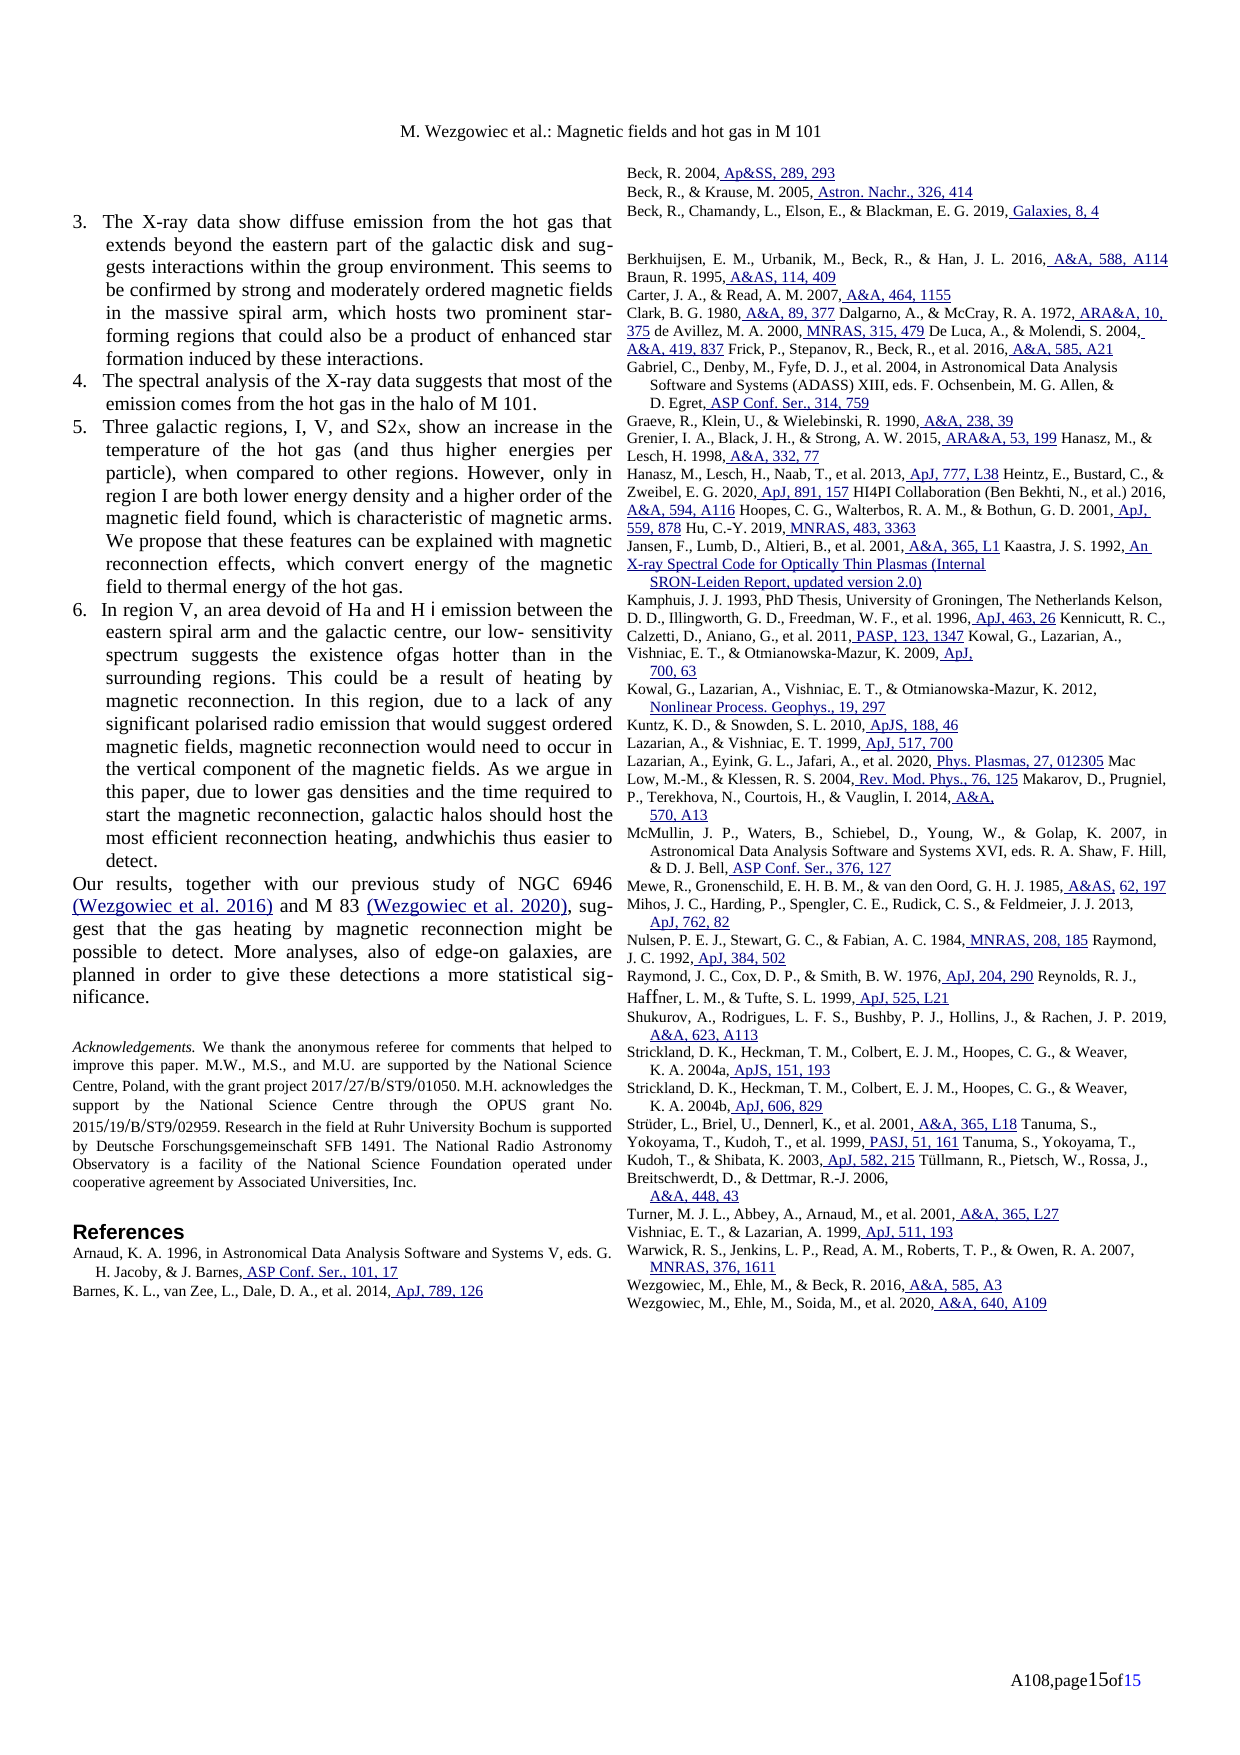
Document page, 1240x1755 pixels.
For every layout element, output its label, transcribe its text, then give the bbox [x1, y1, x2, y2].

text Beck, R., Chamandy, L., Elson, E., & Blackman, E. G. 2019, Galaxies, 8, 4 [627, 202, 1168, 220]
text Our results, together with our previous study of NGC 6946 (Wezgowiec et al. 2016) and M 83 (Wezgowiec et al. 2020), sug­gest that the gas heating by magnetic reconnection might be possible to detect. More analyses, also of edge-on galaxies, are planned in order to give these detections a more statistical sig­nificance. [72, 871, 613, 1008]
text Turner, M. J. L., Abbey, A., Arnaud, M., et al. 2001, A&A, 365, L27 [627, 1204, 1168, 1222]
text MNRAS, 376, 1611 [627, 1258, 1168, 1276]
list The spectral analysis of the X-ray data suggests that most of the emission comes from the hot gas in the halo of M 101. [72, 369, 613, 415]
text Kuntz, K. D., & Snowden, S. L. 2010, ApJS, 188, 46 [627, 716, 1168, 734]
list The X-ray data show diffuse emission from the hot gas that extends beyond the eastern part of the galactic disk and sug­gests interactions within the group environment. This seems to be confirmed by strong and moderately ordered magnetic fields in the massive spiral arm, which hosts two prominent star-forming regions that could also be a product of enhanced star formation induced by these interactions. [72, 210, 613, 369]
text SRON-Leiden Report, updated version 2.0) [627, 573, 1168, 591]
text Shukurov, A., Rodrigues, L. F. S., Bushby, P. J., Hollins, J., & Rachen, J. P. 2019, A&A, 623, A113 [627, 1007, 1168, 1043]
text Berkhuijsen, E. M., Urbanik, M., Beck, R., & Han, J. L. 2016, A&A, 588, A114 Braun, R. 1995, A&AS, 114, 409 [627, 250, 1168, 286]
text Arnaud, K. A. 1996, in Astronomical Data Analysis Software and Systems V, eds. G. H. Jacoby, & J. Barnes, ASP Conf. Ser., 101, 17 [72, 1244, 613, 1281]
text ApJ, 762, 82 [627, 913, 1168, 931]
text Wezgowiec, M., Ehle, M., Soida, M., et al. 2020, A&A, 640, A109 [627, 1294, 1168, 1312]
text Jansen, F., Lumb, D., Altieri, B., et al. 2001, A&A, 365, L1 Kaastra, J. S. 1992, An X-ray Spectral Code for Optically Thin Plasmas (Internal [627, 537, 1168, 573]
list Three galactic regions, I, V, and S2X, show an increase in the temperature of the hot gas (and thus higher energies per particle), when compared to other regions. However, only in region I are both lower energy density and a higher order of the magnetic field found, which is characteristic of magnetic arms. We propose that these features can be explained with magnetic reconnection effects, which convert energy of the magnetic field to thermal energy of the hot gas. [72, 415, 613, 598]
text 700, 63 [627, 662, 1168, 680]
text Mewe, R., Gronenschild, E. H. B. M., & van den Oord, G. H. J. 1985, A&AS, 62, 197 [627, 877, 1168, 895]
text Software and Systems (ADASS) XIII, eds. F. Ochsenbein, M. G. Allen, & [627, 376, 1168, 393]
text Clark, B. G. 1980, A&A, 89, 377 Dalgarno, A., & McCray, R. A. 1972, ARA&A, 10, 375 de Avillez, M. A. 2000, MNRAS, 315, 479 De Luca, A., & Molendi, S. 2004, A&A, 419, 837 Frick, P., Stepanov, R., Beck, R., et al. 2016, A&A, 585, A21 Gabriel, C., Denby, M., Fyfe, D. J., et al. 2004, in Astronomical Data Analysis [627, 304, 1168, 376]
text Lazarian, A., & Vishniac, E. T. 1999, ApJ, 517, 700 [627, 734, 1168, 752]
text Nulsen, P. E. J., Stewart, G. C., & Fabian, A. C. 1984, MNRAS, 208, 185 Raymond, J. C. 1992, ApJ, 384, 502 [627, 931, 1168, 967]
text Beck, R., & Krause, M. 2005, Astron. Nachr., 326, 414 [627, 183, 1168, 201]
text D. Egret, ASP Conf. Ser., 314, 759 [627, 393, 1168, 411]
text Strickland, D. K., Heckman, T. M., Colbert, E. J. M., Hoopes, C. G., & Weaver, [627, 1043, 1168, 1061]
text Graeve, R., Klein, U., & Wielebinski, R. 1990, A&A, 238, 39 [627, 411, 1168, 429]
text K. A. 2004a, ApJS, 151, 193 [627, 1061, 1168, 1079]
text Wezgowiec, M., Ehle, M., & Beck, R. 2016, A&A, 585, A3 [627, 1276, 1168, 1294]
text Mihos, J. C., Harding, P., Spengler, C. E., Rudick, C. S., & Feldmeier, J. J. 2013, [627, 895, 1168, 913]
text K. A. 2004b, ApJ, 606, 829 [627, 1097, 1168, 1115]
text Strickland, D. K., Heckman, T. M., Colbert, E. J. M., Hoopes, C. G., & Weaver, [627, 1079, 1168, 1097]
text Raymond, J. C., Cox, D. P., & Smith, B. W. 1976, ApJ, 204, 290 Reynolds, R. J., Haffner, L. M., & Tufte, S. L. 1999, ApJ, 525, L21 [627, 967, 1168, 1007]
text Warwick, R. S., Jenkins, L. P., Read, A. M., Roberts, T. P., & Owen, R. A. 2007, [627, 1240, 1168, 1258]
list In region V, an area devoid of Ha and H i emission between the eastern spiral arm and the galactic centre, our low- sensitivity spectrum suggests the existence ofgas hotter than in the surrounding regions. This could be a result of heating by magnetic reconnection. In this region, due to a lack of any significant polarised radio emission that would suggest ordered magnetic fields, magnetic reconnection would need to occur in the vertical component of the magnetic fields. As we argue in this paper, due to lower gas densities and the time required to start the magnetic reconnection, galac­tic halos should host the most efficient reconnection heating, andwhichis thus easier to detect. [72, 598, 613, 871]
text Vishniac, E. T., & Lazarian, A. 1999, ApJ, 511, 193 [627, 1222, 1168, 1240]
text Beck, R. 2004, Ap&SS, 289, 293 [627, 164, 1168, 182]
subtitle References [72, 1220, 613, 1244]
text A&A, 448, 43 [627, 1187, 1168, 1204]
text 570, A13 [627, 806, 1168, 823]
text Carter, J. A., & Read, A. M. 2007, A&A, 464, 1155 [627, 286, 1168, 304]
text Strüder, L., Briel, U., Dennerl, K., et al. 2001, A&A, 365, L18 Tanuma, S., Yokoyama, T., Kudoh, T., et al. 1999, PASJ, 51, 161 Tanuma, S., Yokoyama, T., Kudoh, T., & Shibata, K. 2003, ApJ, 582, 215 Tüllmann, R., Pietsch, W., Rossa, J., Breitschwerdt, D., & Dettmar, R.-J. 2006, [627, 1115, 1168, 1187]
text Kowal, G., Lazarian, A., Vishniac, E. T., & Otmianowska-Mazur, K. 2012, [627, 680, 1168, 698]
text Kamphuis, J. J. 1993, PhD Thesis, University of Groningen, The Netherlands Kelson, D. D., Illingworth, G. D., Freedman, W. F., et al. 1996, ApJ, 463, 26 Kennicutt, R. C., Calzetti, D., Aniano, G., et al. 2011, PASP, 123, 1347 Kowal, G., Lazarian, A., Vishniac, E. T., & Otmianowska-Mazur, K. 2009, ApJ, [627, 591, 1168, 662]
text McMullin, J. P., Waters, B., Schiebel, D., Young, W., & Golap, K. 2007, in Astronomical Data Analysis Software and Systems XVI, eds. R. A. Shaw, F. Hill, & D. J. Bell, ASP Conf. Ser., 376, 127 [627, 823, 1168, 877]
text Grenier, I. A., Black, J. H., & Strong, A. W. 2015, ARA&A, 53, 199 Hanasz, M., & Lesch, H. 1998, A&A, 332, 77 [627, 429, 1168, 465]
text Lazarian, A., Eyink, G. L., Jafari, A., et al. 2020, Phys. Plasmas, 27, 012305 Mac Low, M.-M., & Klessen, R. S. 2004, Rev. Mod. Phys., 76, 125 Makarov, D., Prugniel, P., Terekhova, N., Courtois, H., & Vauglin, I. 2014, A&A, [627, 752, 1168, 806]
text Acknowledgements. We thank the anonymous referee for comments that helped to improve this paper. M.W., M.S., and M.U. are supported by the National Science Centre, Poland, with the grant project 2017/27/B/ST9/01050. M.H. acknowledges the support by the National Science Centre through the OPUS grant No. 2015/19/B/ST9/02959. Research in the field at Ruhr University Bochum is supported by Deutsche Forschungsgemeinschaft SFB 1491. The National Radio Astronomy Observatory is a facility of the National Science Foundation operated under cooperative agreement by Associated Universities, Inc. [72, 1037, 613, 1191]
text Barnes, K. L., van Zee, L., Dale, D. A., et al. 2014, ApJ, 789, 126 [72, 1282, 613, 1299]
text Nonlinear Process. Geophys., 19, 297 [627, 698, 1168, 716]
text Hanasz, M., Lesch, H., Naab, T., et al. 2013, ApJ, 777, L38 Heintz, E., Bustard, C., & Zweibel, E. G. 2020, ApJ, 891, 157 HI4PI Collaboration (Ben Bekhti, N., et al.) 2016, A&A, 594, A116 Hoopes, C. G., Walterbos, R. A. M., & Bothun, G. D. 2001, ApJ, 559, 878 Hu, C.-Y. 2019, MNRAS, 483, 3363 [627, 465, 1168, 537]
